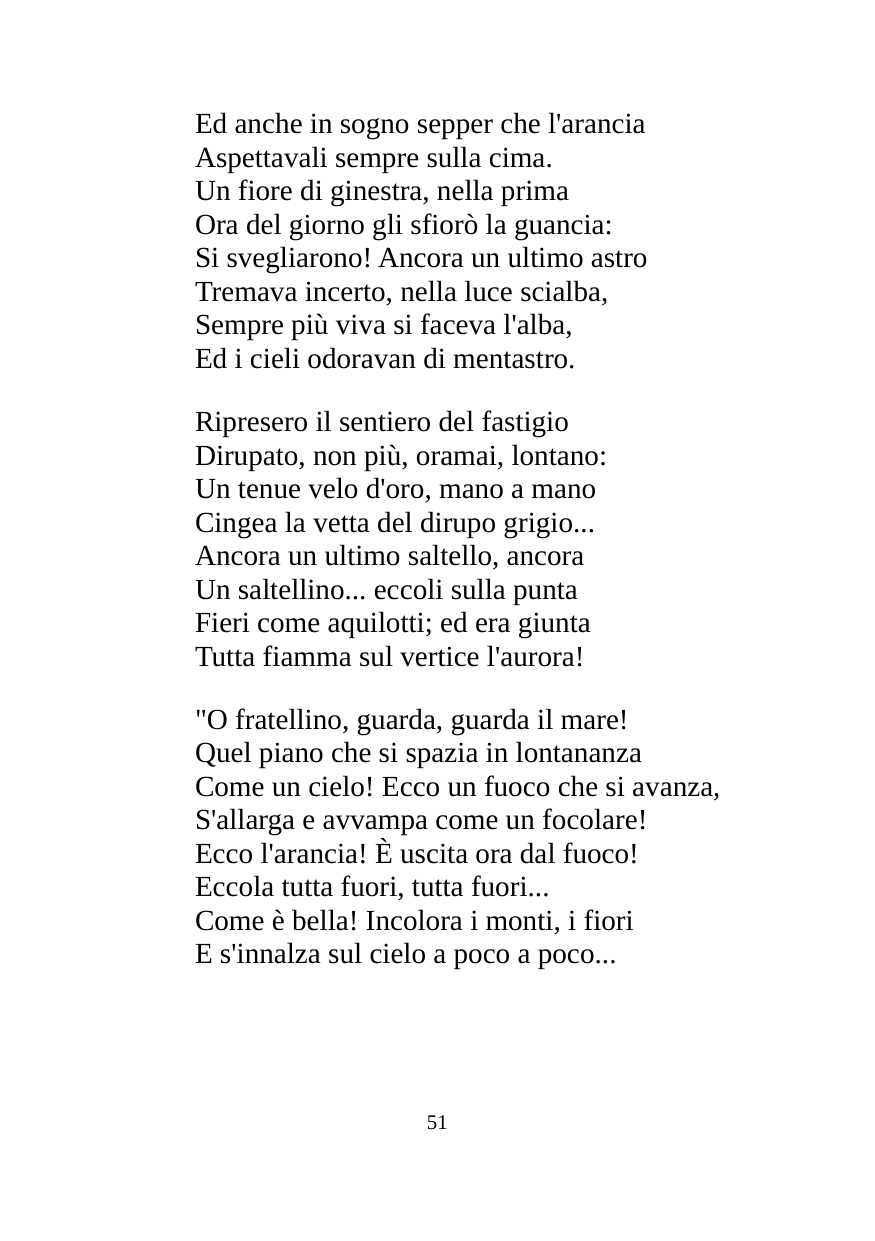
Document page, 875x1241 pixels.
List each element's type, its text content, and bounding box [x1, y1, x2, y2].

text Ripresero il sentiero del fastigio Dirupato, non più, oramai, lontano: Un tenue velo d'oro, mano a mano Cingea la vetta del dirupo grigio... Ancora un ultimo saltello, ancora Un saltellino... eccoli sulla punta Fieri come aquilotti; ed era giunta Tutta fiamma sul vertice l'aurora! [195, 404, 768, 672]
text Ed anche in sogno sepper che l'arancia Aspettavali sempre sulla cima. Un fiore di ginestra, nella prima Ora del giorno gli sfiorò la guancia: Si svegliarono! Ancora un ultimo astro Tremava incerto, nella luce scialba, Sempre più viva si faceva l'alba, Ed i cieli odoravan di mentastro. [195, 106, 768, 374]
text "O fratellino, guarda, guarda il mare! Quel piano che si spazia in lontananza Come un cielo! Ecco un fuoco che si avanza, S'allarga e avvampa come un focolare! Ecco l'arancia! È uscita ora dal fuoco! Eccola tutta fuori, tutta fuori... Come è bella! Incolora i monti, i fiori E s'innalza sul cielo a poco a poco... [195, 702, 768, 970]
